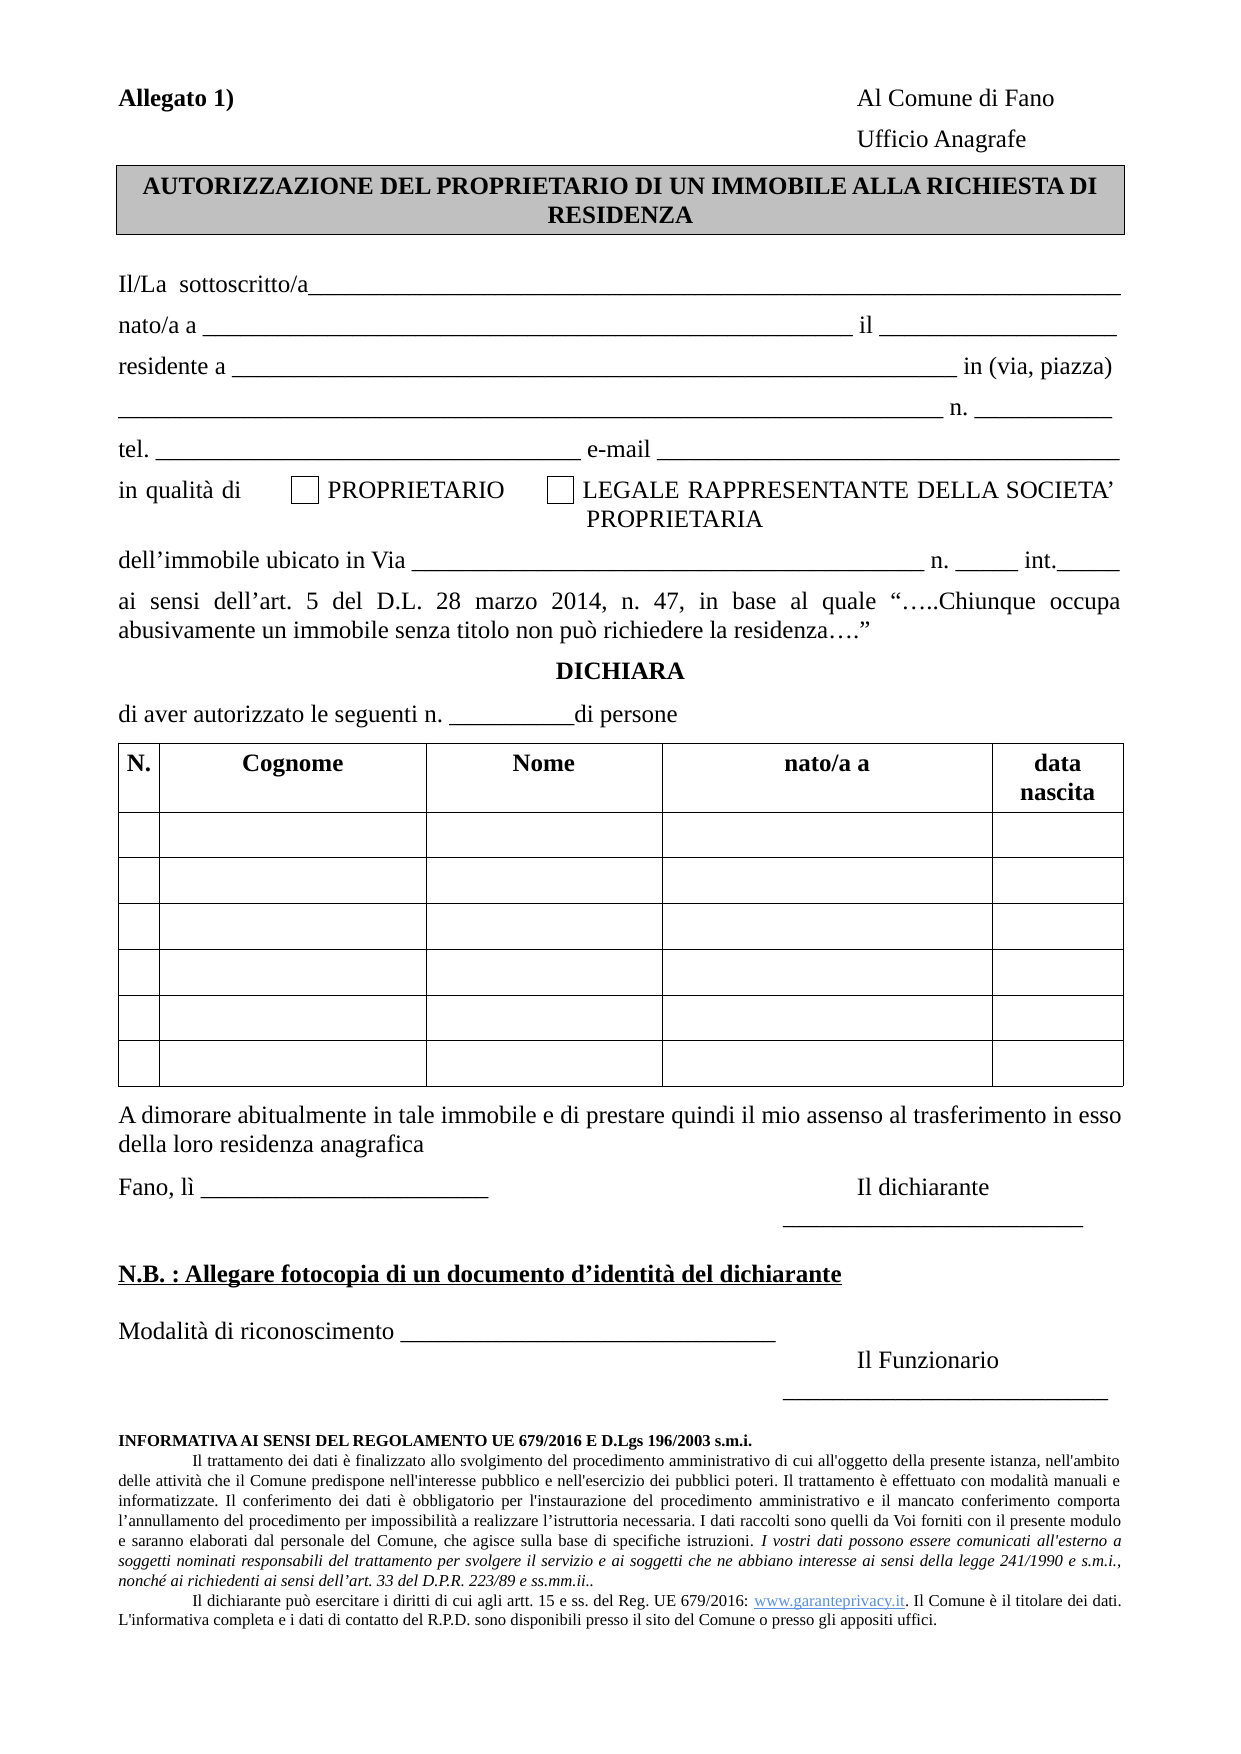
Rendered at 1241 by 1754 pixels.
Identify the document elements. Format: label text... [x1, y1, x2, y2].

text A dimorare abitualmente in tale immobile e di prestare quindi il mio assenso al trasferimento in esso della loro residenza anagrafica [118, 1101, 1122, 1158]
table_cell [119, 950, 159, 994]
text __________________________________________________________________ n. ___________ [118, 392, 1122, 421]
table_cell [993, 996, 1123, 1040]
text DICHIARA [118, 656, 1122, 685]
table_cell [993, 813, 1123, 857]
table_cell [993, 1041, 1123, 1086]
table_header AUTORIZZAZIONE DEL PROPRIETARIO DI UN IMMOBILE ALLA RICHIESTA DI RESIDENZA [117, 166, 1124, 234]
text in qualità di PROPRIETARIO LEGALE RAPPRESENTANTE DELLA SOCIETA’ PROPRIETARIA [118, 475, 1122, 532]
table_cell [119, 1041, 159, 1086]
table_cell [119, 904, 159, 949]
table_header Nome [427, 744, 662, 812]
table_cell [160, 858, 426, 903]
table_header Cognome [160, 744, 426, 812]
table_cell [663, 858, 992, 903]
table_cell [160, 813, 426, 857]
table_cell [663, 904, 992, 949]
table_cell [160, 1041, 426, 1086]
text N.B. : Allegare fotocopia di un documento d’identità del dichiarante [118, 1259, 1122, 1287]
text Allegato 1) Al Comune di Fano [118, 83, 1122, 111]
text INFORMATIVA AI SENSI DEL REGOLAMENTO UE 679/2016 E D.Lgs 196/2003 s.m.i. [118, 1431, 1122, 1450]
table_cell [993, 950, 1123, 994]
text ________________________ [118, 1201, 1122, 1230]
table_cell [119, 813, 159, 857]
table_cell [663, 1041, 992, 1086]
table_cell [119, 996, 159, 1040]
text Il/La sottoscritto/a_________________________________________________________________ [118, 269, 1122, 297]
text nato/a a ____________________________________________________ il ___________________ [118, 310, 1122, 339]
table_header nato/a a [663, 744, 992, 812]
table_cell [427, 858, 662, 903]
text dell’immobile ubicato in Via _________________________________________ n. _____ int._____ [118, 545, 1122, 574]
table_cell [427, 904, 662, 949]
table_cell [160, 996, 426, 1040]
table_cell [993, 858, 1123, 903]
table_cell [119, 858, 159, 903]
table_cell [427, 950, 662, 994]
table_cell [427, 813, 662, 857]
table_cell [663, 996, 992, 1040]
text Ufficio Anagrafe [118, 124, 1122, 153]
text residente a __________________________________________________________ in (via, piazza) [118, 351, 1122, 380]
text Il Funzionario [118, 1345, 1122, 1374]
text ai sensi dell’art. 5 del D.L. 28 marzo 2014, n. 47, in base al quale “…..Chiunque occupa abusivamente un immobile senza titolo non può richiedere la residenza….” [118, 586, 1122, 644]
table_cell [663, 950, 992, 994]
table_cell [160, 904, 426, 949]
table_header data nascita [993, 744, 1123, 812]
text __________________________ [118, 1374, 1122, 1402]
text Modalità di riconoscimento ______________________________ [118, 1316, 1122, 1345]
text Fano, lì _______________________ Il dichiarante [118, 1172, 1122, 1201]
text Il trattamento dei dati è finalizzato allo svolgimento del procedimento amministrativo di cui all'oggetto della presente istanza, nell'ambito delle attività che il Comune predispone nell'interesse pubblico e nell'esercizio dei pubblici poteri. Il trattamento è effettuato con modalità manuali e informatizzate. Il conferimento dei dati è obbligatorio per l'instaurazione del procedimento amministrativo e il mancato conferimento comporta l’annullamento del procedimento per impossibilità a realizzare l’istruttoria necessaria. I dati raccolti sono quelli da Voi forniti con il presente modulo e saranno elaborati dal personale del Comune, che agisce sulla base di specifiche istruzioni. I vostri dati possono essere comunicati all'esterno a soggetti nominati responsabili del trattamento per svolgere il servizio e ai soggetti che ne abbiano interesse ai sensi della legge 241/1990 e s.m.i., nonché ai richiedenti ai sensi dell’art. 33 del D.P.R. 223/89 e ss.mm.ii.. [118, 1450, 1122, 1590]
text tel. __________________________________ e-mail _____________________________________ [118, 434, 1122, 462]
text di aver autorizzato le seguenti n. __________di persone [118, 699, 1122, 728]
table_cell [160, 950, 426, 994]
table_cell [427, 1041, 662, 1086]
text Il dichiarante può esercitare i diritti di cui agli artt. 15 e ss. del Reg. UE 679/2016: www.garanteprivacy.it. Il Comune è il titolare dei dati. L'informativa completa e i dati di contatto del R.P.D. sono disponibili presso il sito del Comune o presso gli appositi uffici. [118, 1591, 1122, 1629]
table_cell [427, 996, 662, 1040]
table_cell [993, 904, 1123, 949]
table_header N. [119, 744, 159, 812]
table_cell [663, 813, 992, 857]
